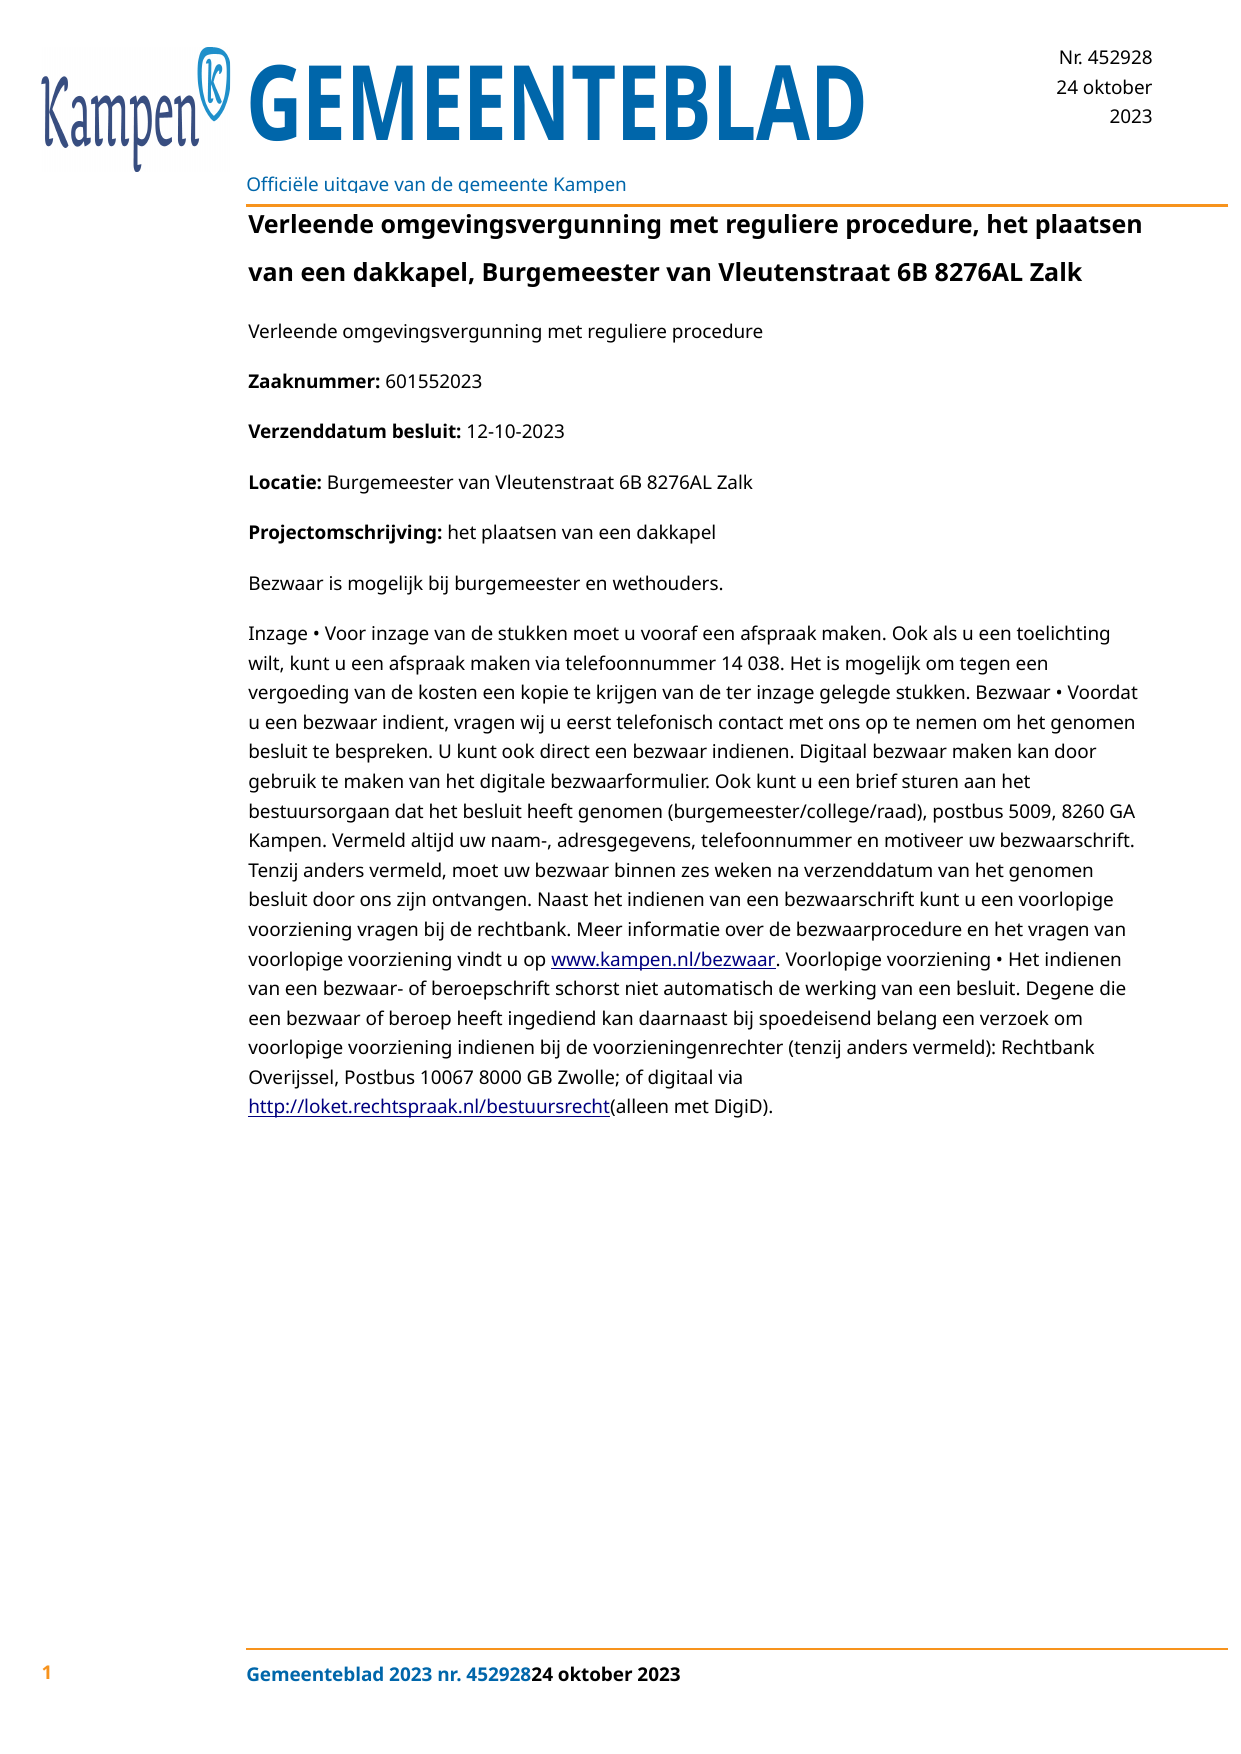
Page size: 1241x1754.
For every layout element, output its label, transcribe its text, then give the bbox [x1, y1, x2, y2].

text Verleende omgevingsvergunning met reguliere procedure, het plaatsen van een dakkapel, Burgemeester van Vleutenstraat 6B 8276AL Zalk [248, 207, 1152, 288]
text Inzage • Voor inzage van de stukken moet u vooraf een afspraak maken. Ook als u een toelichting wilt, kunt u een afspraak maken via telefoonnummer 14 038. Het is mogelijk om tegen een vergoeding van de kosten een kopie te krijgen van de ter inzage gelegde stukken. Bezwaar • Voordat u een bezwaar indient, vragen wij u eerst telefonisch contact met ons op te nemen om het genomen besluit te bespreken. U kunt ook direct een bezwaar indienen. Digitaal bezwaar maken kan door gebruik te maken van het digitale bezwaarformulier. Ook kunt u een brief sturen aan het bestuursorgaan dat het besluit heeft genomen (burgemeester/college/raad), postbus 5009, 8260 GA Kampen. Vermeld altijd uw naam-, adresgegevens, telefoonnummer en motiveer uw bezwaarschrift. Tenzij anders vermeld, moet uw bezwaar binnen zes weken na verzenddatum van het genomen besluit door ons zijn ontvangen. Naast het indienen van een bezwaarschrift kunt u een voorlopige voorziening vragen bij de rechtbank. Meer informatie over de bezwaarprocedure en het vragen van voorlopige voorziening vindt u op www.kampen.nl/bezwaar. Voorlopige voorziening • Het indienen van een bezwaar- of beroepschrift schorst niet automatisch de werking van een besluit. Degene die een bezwaar of beroep heeft ingediend kan daarnaast bij spoedeisend belang een verzoek om voorlopige voorziening indienen bij de voorzieningenrechter (tenzij anders vermeld): Rechtbank Overijssel, Postbus 10067 8000 GB Zwolle; of digitaal via http://loket.rechtspraak.nl/bestuursrecht(alleen met DigiD). [248, 620, 1152, 1119]
text Verzenddatum besluit: 12-10-2023 [248, 419, 1152, 444]
text Locatie: Burgemeester van Vleutenstraat 6B 8276AL Zalk [248, 469, 1152, 495]
picture [41, 47, 231, 172]
text Verleende omgevingsvergunning met reguliere procedure [248, 318, 1152, 344]
text Zaaknummer: 601552023 [248, 368, 1152, 394]
text Bezwaar is mogelijk bij burgemeester en wethouders. [248, 570, 1152, 596]
text Projectomschrijving: het plaatsen van een dakkapel [248, 519, 1152, 545]
